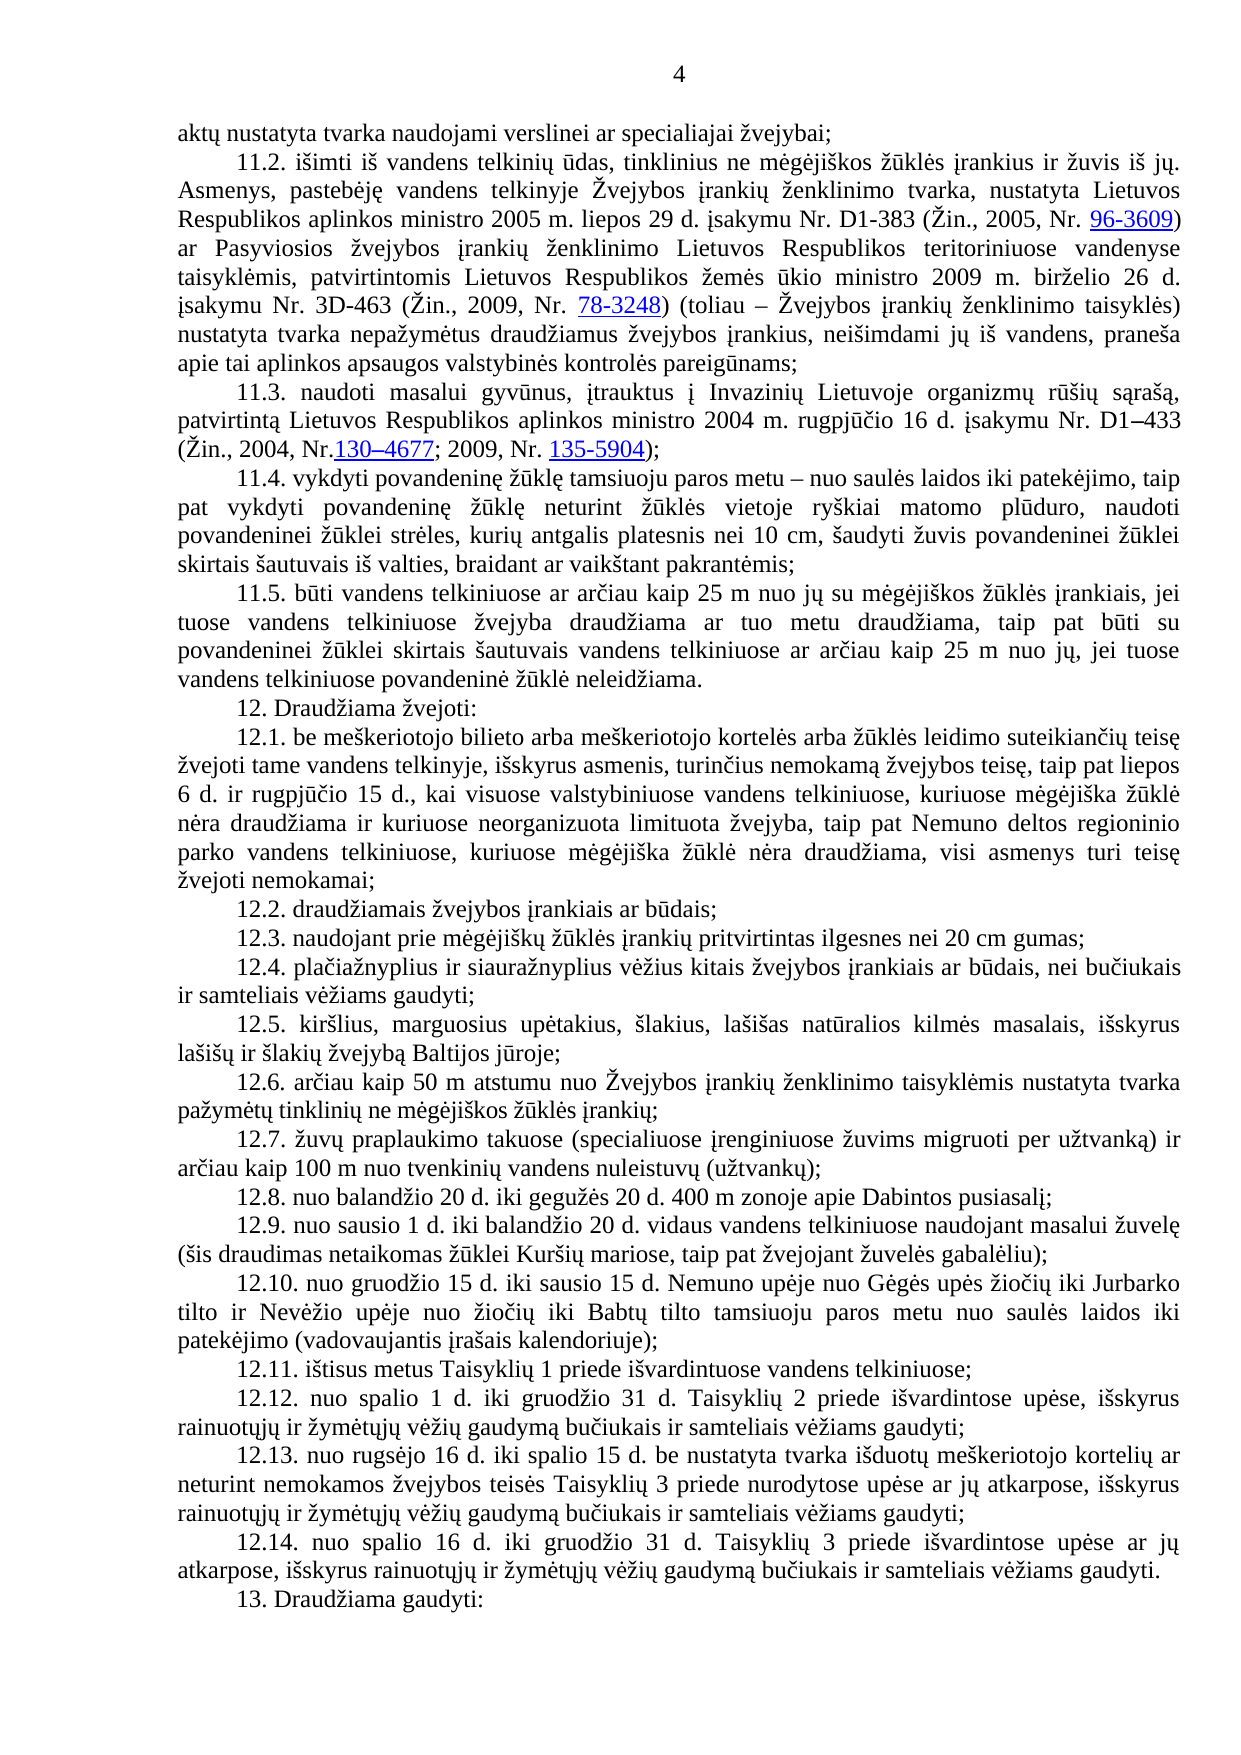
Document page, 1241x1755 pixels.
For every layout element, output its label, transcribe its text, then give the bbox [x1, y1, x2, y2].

text 12.14. nuo spalio 16 d. iki gruodžio 31 d. Taisyklių 3 priede išvardintose upėse ar jų atkarpose, išskyrus rainuotųjų ir žymėtųjų vėžių gaudymą bučiukais ir samteliais vėžiams gaudyti. [177, 1527, 1181, 1584]
text aktų nustatyta tvarka naudojami verslinei ar specialiajai žvejybai; [177, 118, 1181, 147]
text 12.1. be meškeriotojo bilieto arba meškeriotojo kortelės arba žūklės leidimo suteikiančių teisę žvejoti tame vandens telkinyje, išskyrus asmenis, turinčius nemokamą žvejybos teisę, taip pat liepos 6 d. ir rugpjūčio 15 d., kai visuose valstybiniuose vandens telkiniuose, kuriuose mėgėjiška žūklė nėra draudžiama ir kuriuose neorganizuota limituota žvejyba, taip pat Nemuno deltos regioninio parko vandens telkiniuose, kuriuose mėgėjiška žūklė nėra draudžiama, visi asmenys turi teisę žvejoti nemokamai; [177, 722, 1181, 894]
text 12.3. naudojant prie mėgėjiškų žūklės įrankių pritvirtintas ilgesnes nei 20 cm gumas; [177, 923, 1181, 952]
text 12.4. plačiažnyplius ir siauražnyplius vėžius kitais žvejybos įrankiais ar būdais, nei bučiukais ir samteliais vėžiams gaudyti; [177, 952, 1181, 1009]
text 11.4. vykdyti povandeninę žūklę tamsiuoju paros metu – nuo saulės laidos iki patekėjimo, taip pat vykdyti povandeninę žūklę neturint žūklės vietoje ryškiai matomo plūduro, naudoti povandeninei žūklei strėles, kurių antgalis platesnis nei 10 cm, šaudyti žuvis povandeninei žūklei skirtais šautuvais iš valties, braidant ar vaikštant pakrantėmis; [177, 463, 1181, 578]
text 12.9. nuo sausio 1 d. iki balandžio 20 d. vidaus vandens telkiniuose naudojant masalui žuvelę (šis draudimas netaikomas žūklei Kuršių mariose, taip pat žvejojant žuvelės gabalėliu); [177, 1211, 1181, 1268]
text 12.12. nuo spalio 1 d. iki gruodžio 31 d. Taisyklių 2 priede išvardintose upėse, išskyrus rainuotųjų ir žymėtųjų vėžių gaudymą bučiukais ir samteliais vėžiams gaudyti; [177, 1383, 1181, 1441]
text 12.6. arčiau kaip 50 m atstumu nuo Žvejybos įrankių ženklinimo taisyklėmis nustatyta tvarka pažymėtų tinklinių ne mėgėjiškos žūklės įrankių; [177, 1067, 1181, 1124]
text 12.8. nuo balandžio 20 d. iki gegužės 20 d. 400 m zonoje apie Dabintos pusiasalį; [177, 1182, 1181, 1211]
text 12.7. žuvų praplaukimo takuose (specialiuose įrenginiuose žuvims migruoti per užtvanką) ir arčiau kaip 100 m nuo tvenkinių vandens nuleistuvų (užtvankų); [177, 1124, 1181, 1182]
text 12.5. kiršlius, marguosius upėtakius, šlakius, lašišas natūralios kilmės masalais, išskyrus lašišų ir šlakių žvejybą Baltijos jūroje; [177, 1009, 1181, 1067]
text 12.11. ištisus metus Taisyklių 1 priede išvardintuose vandens telkiniuose; [177, 1354, 1181, 1383]
text 11.5. būti vandens telkiniuose ar arčiau kaip 25 m nuo jų su mėgėjiškos žūklės įrankiais, jei tuose vandens telkiniuose žvejyba draudžiama ar tuo metu draudžiama, taip pat būti su povandeninei žūklei skirtais šautuvais vandens telkiniuose ar arčiau kaip 25 m nuo jų, jei tuose vandens telkiniuose povandeninė žūklė neleidžiama. [177, 578, 1181, 693]
text 11.2. išimti iš vandens telkinių ūdas, tinklinius ne mėgėjiškos žūklės įrankius ir žuvis iš jų. Asmenys, pastebėję vandens telkinyje Žvejybos įrankių ženklinimo tvarka, nustatyta Lietuvos Respublikos aplinkos ministro 2005 m. liepos 29 d. įsakymu Nr. D1-383 (Žin., 2005, Nr. 96-3609) ar Pasyviosios žvejybos įrankių ženklinimo Lietuvos Respublikos teritoriniuose vandenyse taisyklėmis, patvirtintomis Lietuvos Respublikos žemės ūkio ministro 2009 m. birželio 26 d. įsakymu Nr. 3D-463 (Žin., 2009, Nr. 78-3248) (toliau – Žvejybos įrankių ženklinimo taisyklės) nustatyta tvarka nepažymėtus draudžiamus žvejybos įrankius, neišimdami jų iš vandens, praneša apie tai aplinkos apsaugos valstybinės kontrolės pareigūnams; [177, 147, 1181, 377]
text 12.10. nuo gruodžio 15 d. iki sausio 15 d. Nemuno upėje nuo Gėgės upės žiočių iki Jurbarko tilto ir Nevėžio upėje nuo žiočių iki Babtų tilto tamsiuoju paros metu nuo saulės laidos iki patekėjimo (vadovaujantis įrašais kalendoriuje); [177, 1268, 1181, 1354]
text 13. Draudžiama gaudyti: [177, 1584, 1181, 1613]
text 11.3. naudoti masalui gyvūnus, įtrauktus į Invazinių Lietuvoje organizmų rūšių sąrašą, patvirtintą Lietuvos Respublikos aplinkos ministro 2004 m. rugpjūčio 16 d. įsakymu Nr. D1–433 (Žin., 2004, Nr.130–4677; 2009, Nr. 135-5904); [177, 377, 1181, 463]
text 12.13. nuo rugsėjo 16 d. iki spalio 15 d. be nustatyta tvarka išduotų meškeriotojo kortelių ar neturint nemokamos žvejybos teisės Taisyklių 3 priede nurodytose upėse ar jų atkarpose, išskyrus rainuotųjų ir žymėtųjų vėžių gaudymą bučiukais ir samteliais vėžiams gaudyti; [177, 1441, 1181, 1527]
text 12. Draudžiama žvejoti: [177, 693, 1181, 722]
text 12.2. draudžiamais žvejybos įrankiais ar būdais; [177, 894, 1181, 923]
